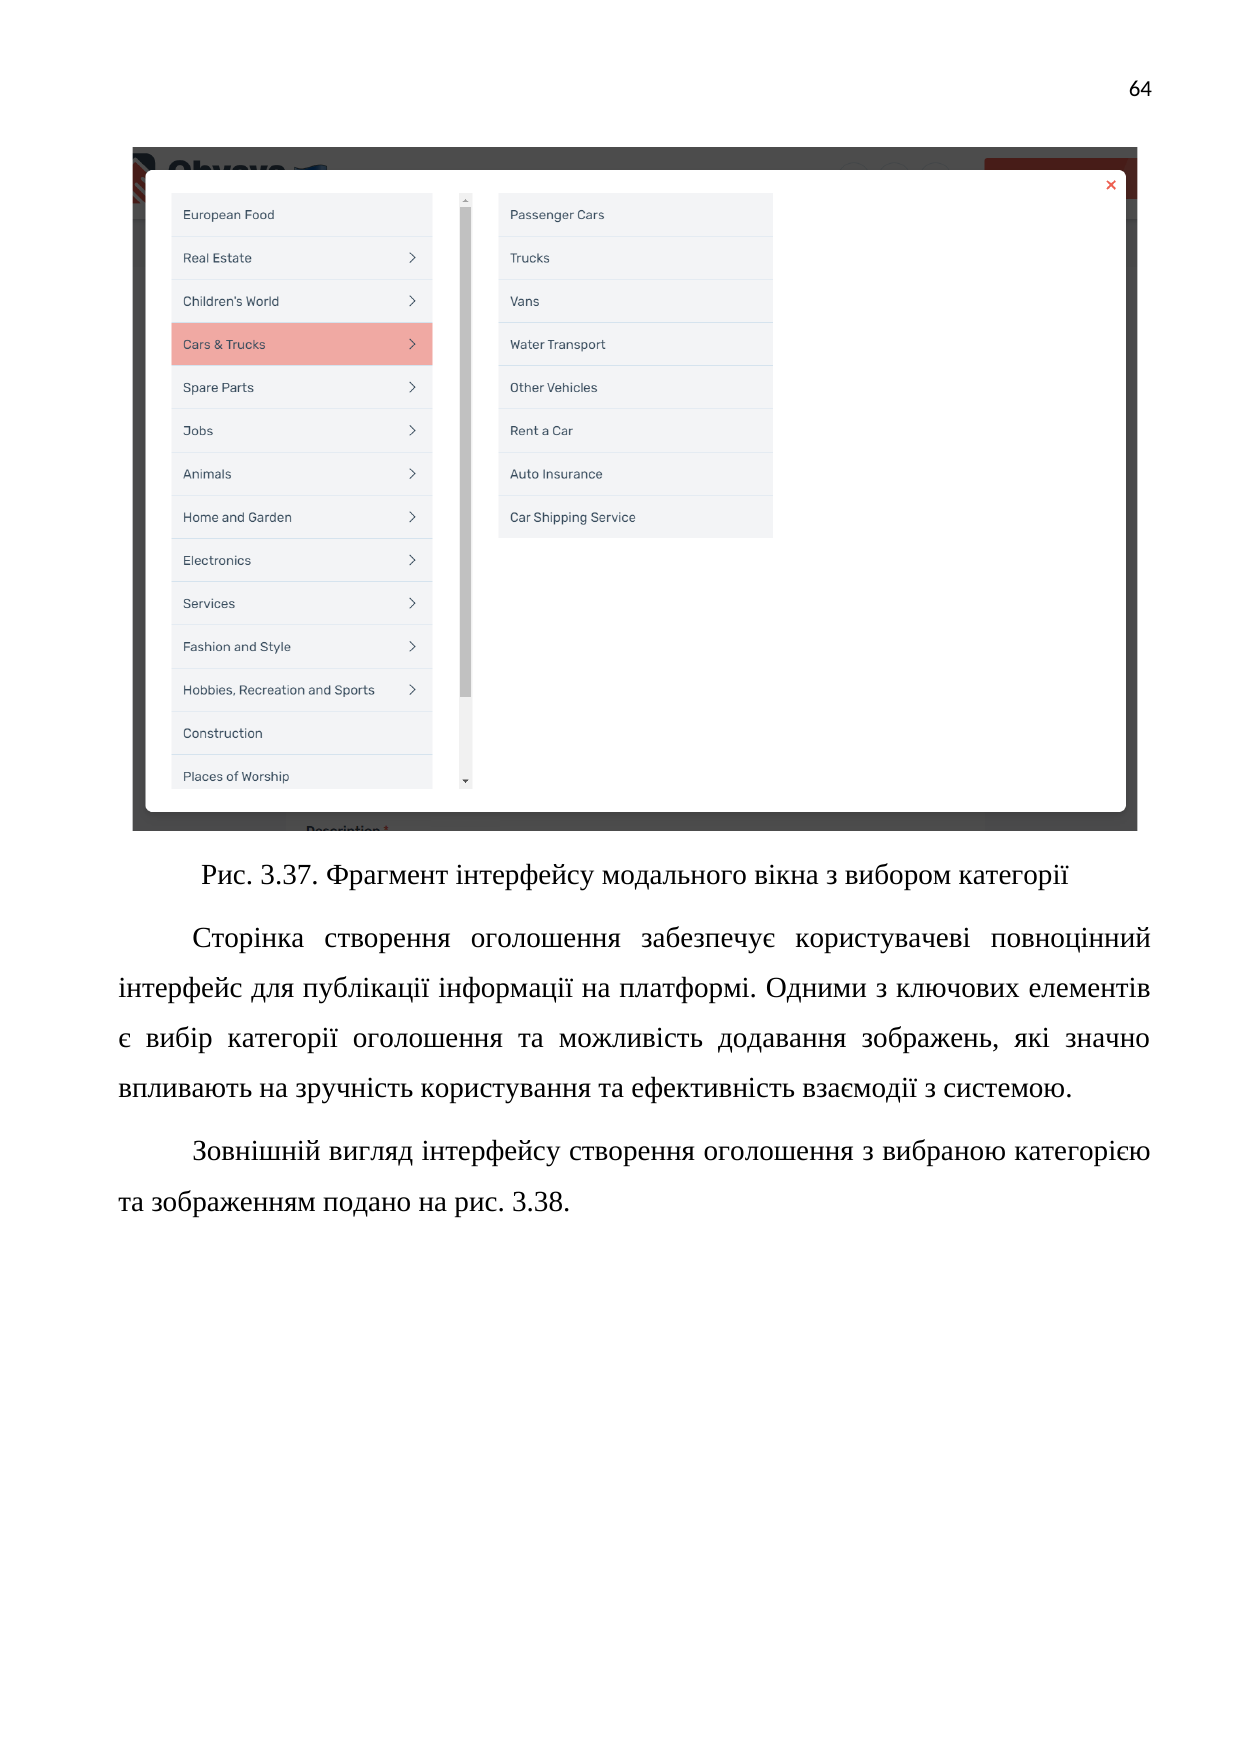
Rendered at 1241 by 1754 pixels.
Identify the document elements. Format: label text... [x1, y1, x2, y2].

text Сторінка створення оголошення забезпечує користувачеві повноцінний інтерфейс для публікації інформації на платформі. Одними з ключових елементів є вибір категорії оголошення та можливість додавання зображень, які значно впливають на зручність користування та ефективність взаємодії з системою. [118, 920, 1152, 1104]
text Рис. 3.37. Фрагмент інтерфейсу модального вікна з вибором категорії [118, 857, 1152, 890]
picture [132, 147, 1138, 831]
text Зовнішній вигляд інтерфейсу створення оголошення з вибраною категорією та зображенням подано на рис. 3.38. [118, 1133, 1152, 1217]
